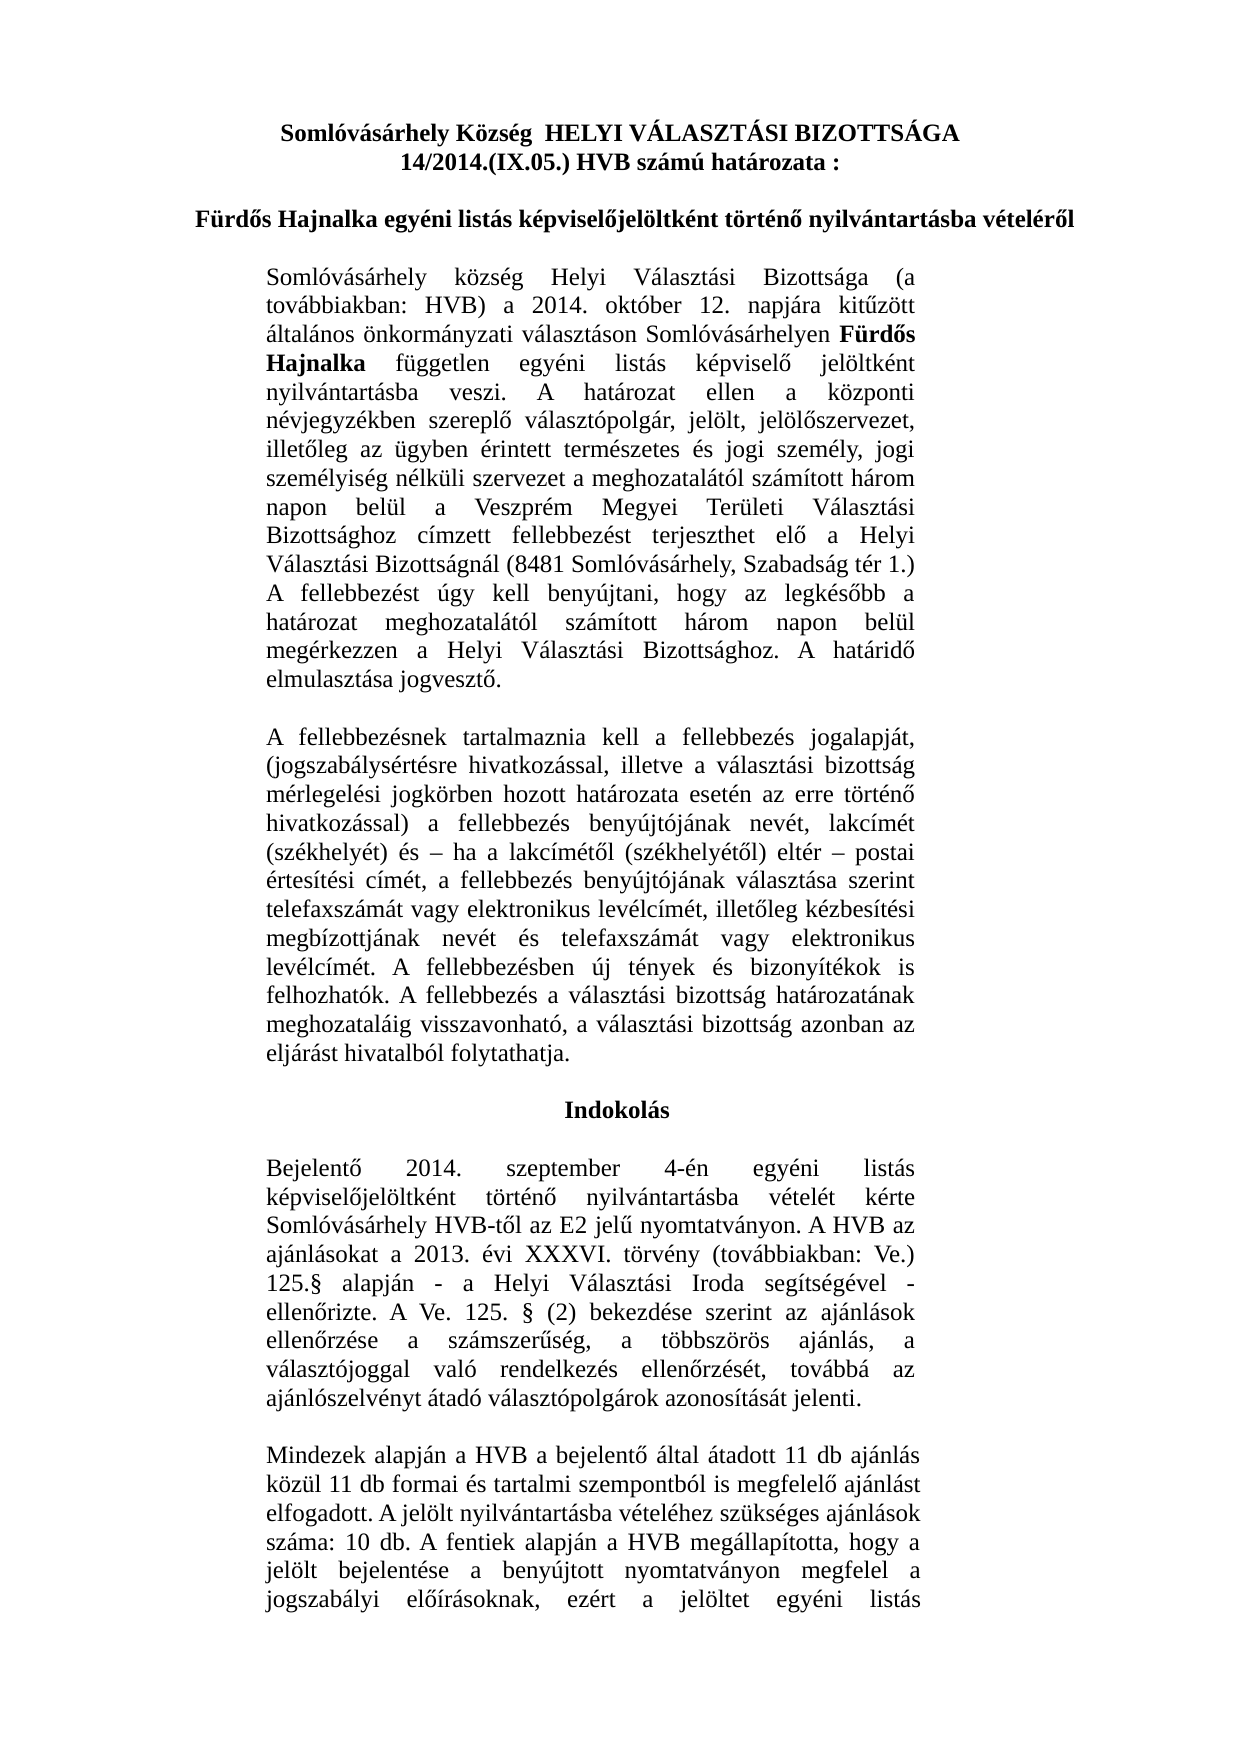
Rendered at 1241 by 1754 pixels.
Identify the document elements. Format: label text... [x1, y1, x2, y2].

text Somlóvásárhely Község HELYI VÁLASZTÁSI BIZOTTSÁGA [118, 118, 1122, 147]
text 14/2014.(IX.05.) HVB számú határozata : [118, 147, 1122, 176]
text Somlóvásárhely község Helyi Választási Bizottsága (a továbbiakban: HVB) a 2014. október 12. napjára kitűzött általános önkormányzati választáson Somlóvásárhelyen Fürdős Hajnalka független egyéni listás képviselő jelöltként nyilvántartásba veszi. A határozat ellen a központi névjegyzékben szereplő választópolgár, jelölt, jelölőszervezet, illetőleg az ügyben érintett természetes és jogi személy, jogi személyiség nélküli szervezet a meghozatalától számított három napon belül a Veszprém Megyei Területi Választási Bizottsághoz címzett fellebbezést terjeszthet elő a Helyi Választási Bizottságnál (8481 Somlóvásárhely, Szabadság tér 1.) A fellebbezést úgy kell benyújtani, hogy az legkésőbb a határozat meghozatalától számított három napon belül megérkezzen a Helyi Választási Bizottsághoz. A határidő elmulasztása jogvesztő. [266, 262, 915, 693]
text Bejelentő 2014. szeptember 4-én egyéni listás képviselőjelöltként történő nyilvántartásba vételét kérte Somlóvásárhely HVB-től az E2 jelű nyomtatványon. A HVB az ajánlásokat a 2013. évi XXXVI. törvény (továbbiakban: Ve.) 125.§ alapján - a Helyi Választási Iroda segítségével - ellenőrizte. A Ve. 125. § (2) bekezdése szerint az ajánlások ellenőrzése a számszerűség, a többszörös ajánlás, a választójoggal való rendelkezés ellenőrzését, továbbá az ajánlószelvényt átadó választópolgárok azonosítását jelenti. [266, 1153, 915, 1412]
text Indokolás [118, 1096, 1122, 1124]
text Mindezek alapján a HVB a bejelentő által átadott 11 db ajánlás közül 11 db formai és tartalmi szempontból is megfelelő ajánlást elfogadott. A jelölt nyilvántartásba vételéhez szükséges ajánlások száma: 10 db. A fentiek alapján a HVB megállapította, hogy a jelölt bejelentése a benyújtott nyomtatványon megfelel a jogszabályi előírásoknak, ezért a jelöltet egyéni listás [266, 1441, 921, 1613]
text Fürdős Hajnalka egyéni listás képviselőjelöltként történő nyilvántartásba vételéről [195, 204, 1098, 233]
text A fellebbezésnek tartalmaznia kell a fellebbezés jogalapját, (jogszabálysértésre hivatkozással, illetve a választási bizottság mérlegelési jogkörben hozott határozata esetén az erre történő hivatkozással) a fellebbezés benyújtójának nevét, lakcímét (székhelyét) és – ha a lakcímétől (székhelyétől) eltér – postai értesítési címét, a fellebbezés benyújtójának választása szerint telefaxszámát vagy elektronikus levélcímét, illetőleg kézbesítési megbízottjának nevét és telefaxszámát vagy elektronikus levélcímét. A fellebbezésben új tények és bizonyítékok is felhozhatók. A fellebbezés a választási bizottság határozatának meghozataláig visszavonható, a választási bizottság azonban az eljárást hivatalból folytathatja. [266, 722, 915, 1067]
